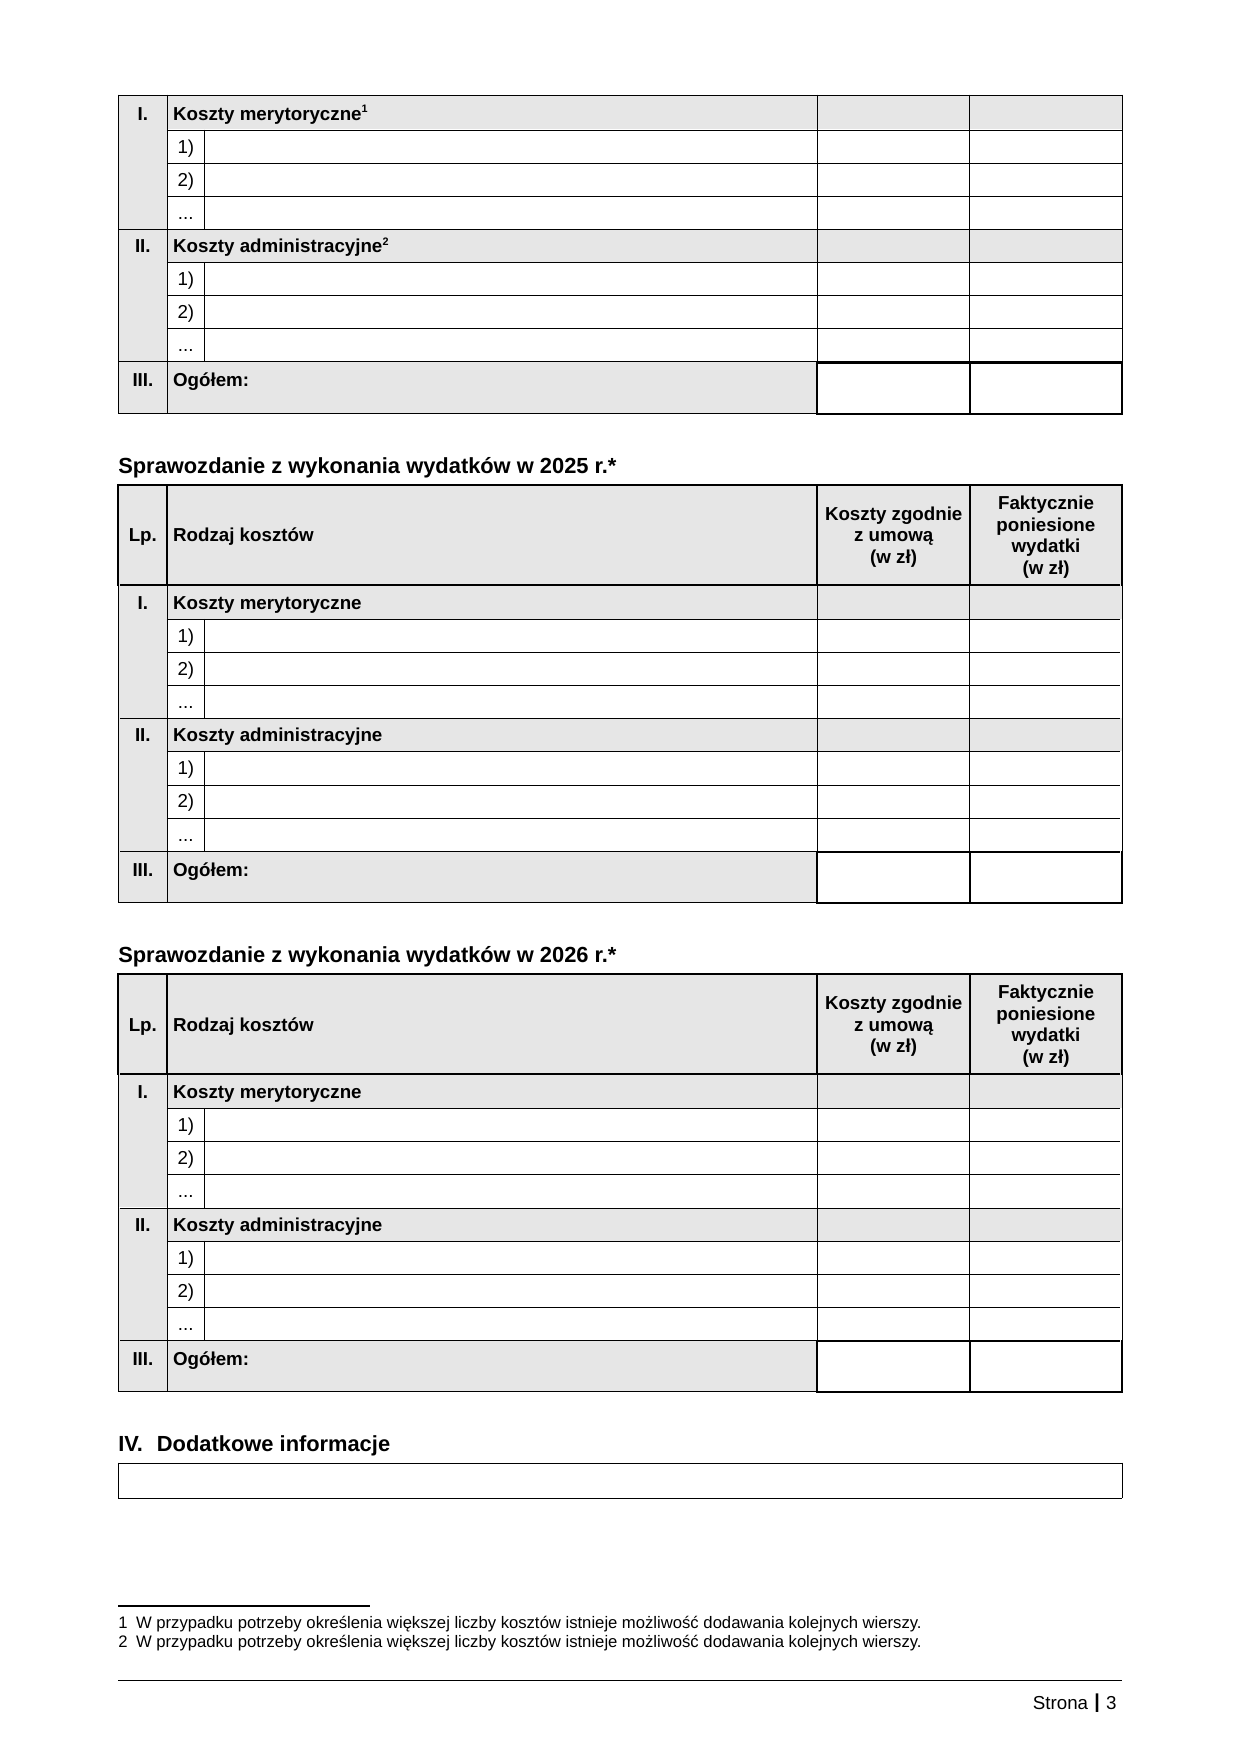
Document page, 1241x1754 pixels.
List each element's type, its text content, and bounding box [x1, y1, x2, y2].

table_cell [818, 329, 969, 361]
table_cell Koszty merytoryczne [168, 586, 817, 619]
table_cell [818, 1308, 969, 1340]
table_cell [818, 1275, 969, 1307]
table_header Koszty zgodnie z umową (w zł) [818, 486, 969, 584]
table_cell [205, 1308, 817, 1340]
table_cell [205, 819, 817, 851]
table_cell [818, 197, 969, 229]
table_cell [818, 96, 969, 129]
table_cell [970, 818, 1122, 851]
table_cell [205, 131, 817, 163]
table_cell ... [168, 686, 204, 718]
table_header Faktycznie poniesione wydatki (w zł) [971, 486, 1121, 584]
table_cell [205, 1109, 817, 1141]
table_cell [970, 131, 1122, 163]
table_cell I. [119, 96, 167, 229]
table_header Faktycznie poniesione wydatki (w zł) [971, 975, 1121, 1073]
table_cell [970, 652, 1122, 685]
table_header Lp. [119, 975, 166, 1073]
table_cell [205, 1242, 817, 1274]
table_cell ... [168, 1175, 204, 1207]
table_cell 2) [168, 653, 204, 685]
table_cell I. [119, 584, 167, 718]
table_cell [818, 296, 969, 328]
table_cell Ogółem: [168, 852, 816, 902]
table_cell [205, 1275, 817, 1307]
table_cell 1) [168, 263, 204, 295]
table_cell [205, 263, 817, 295]
table_cell 2) [168, 164, 204, 196]
table_cell [205, 752, 817, 784]
table_cell Ogółem: [168, 1341, 816, 1391]
table_cell [970, 1141, 1122, 1174]
table_cell [971, 851, 1121, 902]
table_cell [818, 752, 969, 784]
table_cell 1) [168, 752, 204, 784]
table_cell [818, 1075, 969, 1108]
table_cell [970, 685, 1122, 718]
table_cell [970, 1108, 1122, 1141]
table_cell [970, 584, 1122, 619]
table_cell [970, 230, 1122, 262]
table_cell [971, 1340, 1121, 1391]
table_cell [818, 853, 969, 902]
table_cell [818, 263, 969, 295]
table_cell 1) [168, 131, 204, 163]
table_cell 2) [168, 1275, 204, 1307]
table_cell [205, 164, 817, 196]
table_cell [818, 586, 969, 619]
table_cell [818, 686, 969, 718]
table_cell [970, 197, 1122, 229]
table_cell Koszty merytoryczne [168, 96, 817, 129]
table_cell I. [119, 1073, 167, 1207]
table_cell II. [119, 230, 167, 361]
table_cell [818, 819, 969, 851]
table_cell [818, 719, 969, 751]
table_cell [971, 364, 1121, 413]
table_cell [818, 131, 969, 163]
table_cell [205, 1175, 817, 1207]
table_cell [205, 296, 817, 328]
table_cell ... [168, 329, 204, 361]
table_cell [970, 1241, 1122, 1274]
table_cell [970, 96, 1122, 129]
table_cell Koszty administracyjne [168, 1209, 817, 1241]
table_cell [818, 230, 969, 262]
list Dodatkowe informacje [118, 1431, 1122, 1457]
table_cell [818, 1175, 969, 1207]
table_cell [205, 620, 817, 652]
table_cell Koszty administracyjne [168, 230, 817, 262]
table_header [119, 1464, 1122, 1498]
table_cell III. [119, 1340, 167, 1391]
table_cell [970, 1073, 1122, 1108]
table_cell ... [168, 1308, 204, 1340]
table_cell [818, 364, 969, 413]
table_cell 1) [168, 1109, 204, 1141]
table_cell [818, 1209, 969, 1241]
table_cell 1) [168, 620, 204, 652]
table_cell ... [168, 197, 204, 229]
table_cell Ogółem: [168, 362, 816, 413]
table_cell [818, 1342, 969, 1391]
table_header Lp. [119, 486, 166, 584]
table_cell [205, 197, 817, 229]
table_cell [970, 1274, 1122, 1307]
text Sprawozdanie z wykonania wydatków w 2026 r.* [118, 942, 1122, 967]
table_cell [205, 1142, 817, 1174]
table_cell II. [119, 1208, 167, 1340]
table_cell [970, 785, 1122, 818]
table_header Koszty zgodnie z umową (w zł) [818, 975, 969, 1073]
table_cell 2) [168, 786, 204, 818]
text Sprawozdanie z wykonania wydatków w 2025 r.* [118, 453, 1122, 478]
table_header Rodzaj kosztów [168, 486, 816, 584]
table_cell [818, 653, 969, 685]
table_cell [970, 296, 1122, 328]
table_cell [970, 1208, 1122, 1241]
table_cell [818, 786, 969, 818]
table_cell Koszty merytoryczne [168, 1075, 817, 1108]
table_cell [970, 263, 1122, 295]
table_cell III. [119, 362, 167, 413]
table_cell [205, 329, 817, 361]
table_cell [970, 718, 1122, 751]
table_cell [205, 786, 817, 818]
table_cell [818, 1142, 969, 1174]
table_cell [205, 653, 817, 685]
table_cell [970, 619, 1122, 652]
table_cell 2) [168, 296, 204, 328]
table_cell [970, 164, 1122, 196]
table_cell Koszty administracyjne [168, 719, 817, 751]
table_cell 2) [168, 1142, 204, 1174]
table_cell [818, 620, 969, 652]
table_cell [970, 329, 1122, 361]
table_cell ... [168, 819, 204, 851]
table_cell [970, 751, 1122, 784]
table_cell [818, 1242, 969, 1274]
table_header Rodzaj kosztów [168, 975, 816, 1073]
table_cell [818, 164, 969, 196]
table_cell III. [119, 851, 167, 902]
table_cell [818, 1109, 969, 1141]
table_cell [970, 1174, 1122, 1207]
table_cell [205, 686, 817, 718]
table_cell 1) [168, 1242, 204, 1274]
table_cell [970, 1307, 1122, 1340]
table_cell II. [119, 718, 167, 851]
